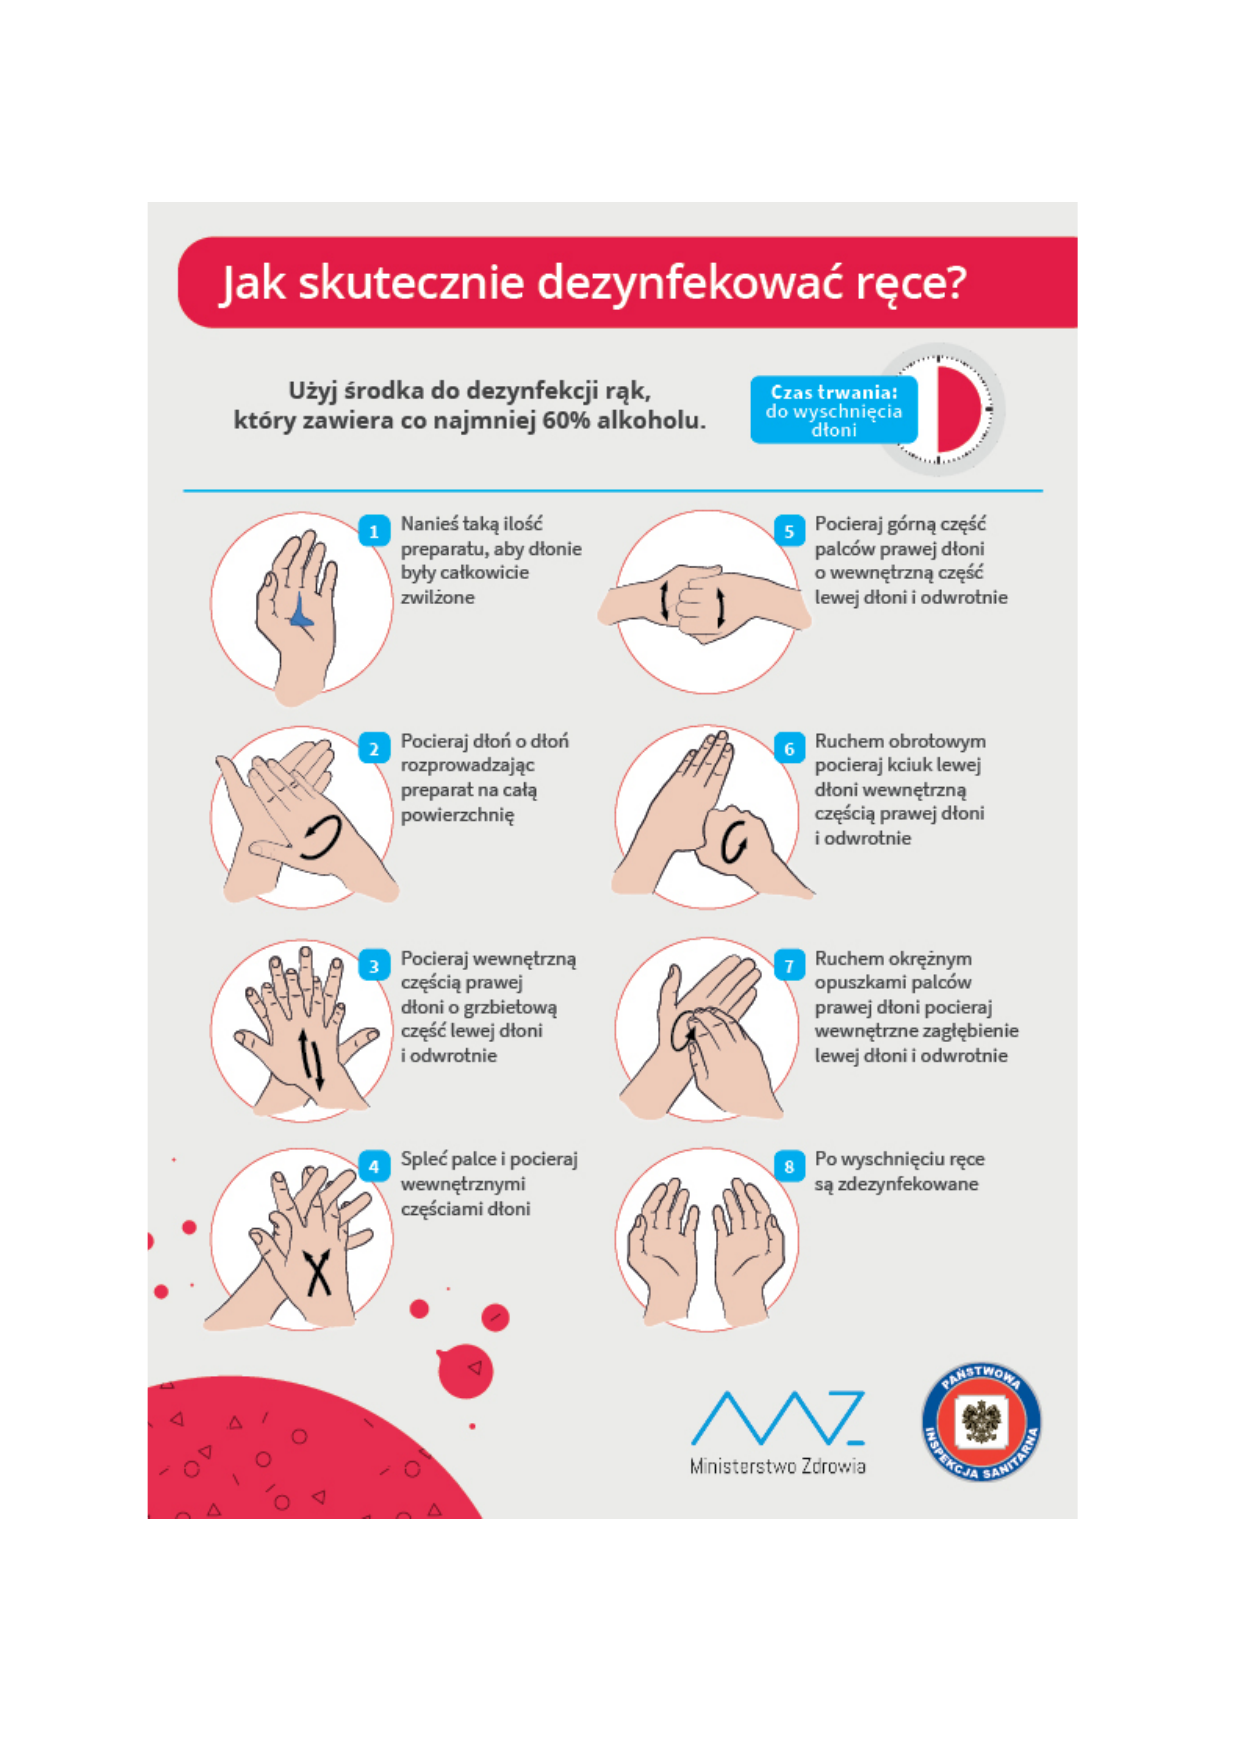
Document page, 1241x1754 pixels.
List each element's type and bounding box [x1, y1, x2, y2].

picture [147, 202, 1078, 1519]
